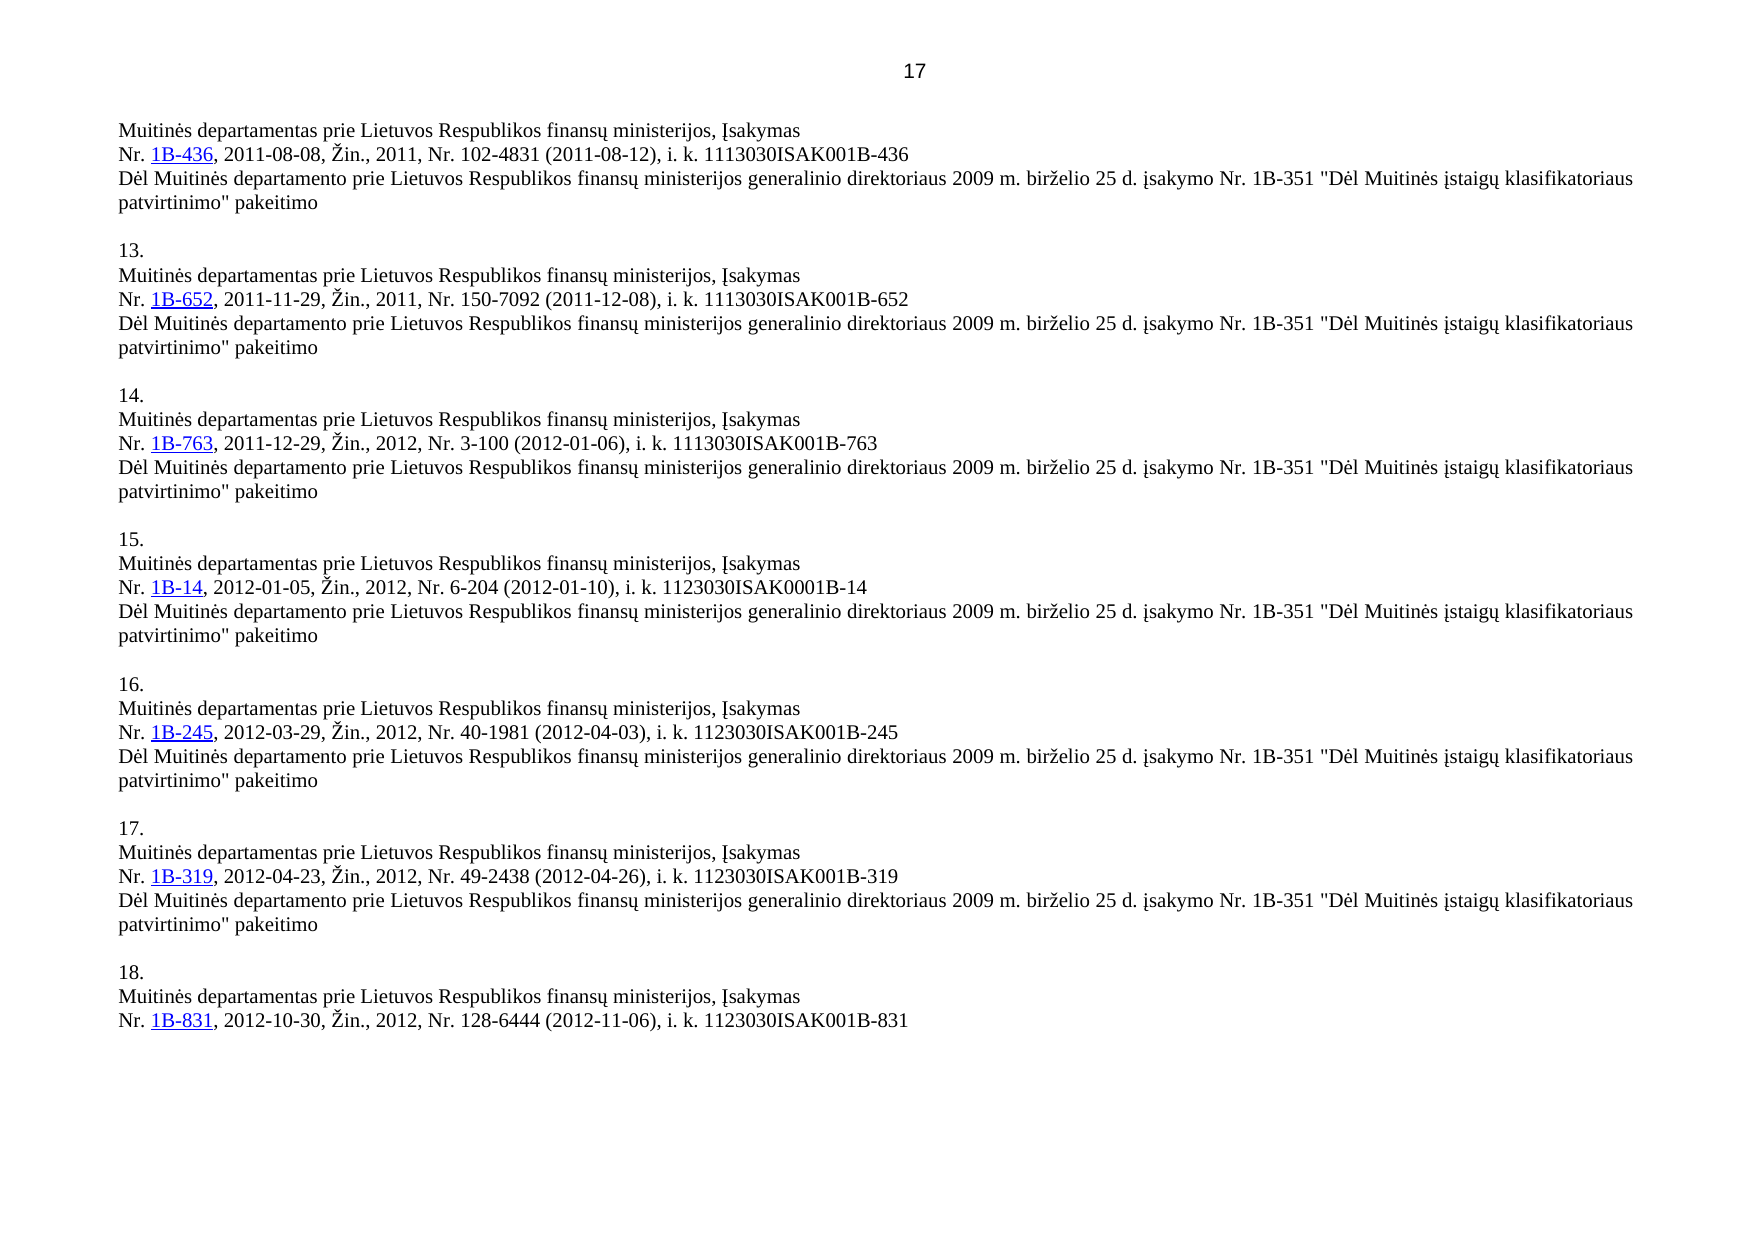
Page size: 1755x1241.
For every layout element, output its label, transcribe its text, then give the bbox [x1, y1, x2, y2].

text Muitinės departamentas prie Lietuvos Respublikos finansų ministerijos, Įsakymas [118, 118, 1636, 142]
text Dėl Muitinės departamento prie Lietuvos Respublikos finansų ministerijos generalinio direktoriaus 2009 m. birželio 25 d. įsakymo Nr. 1B-351 "Dėl Muitinės įstaigų klasifikatoriaus patvirtinimo" pakeitimo [118, 744, 1636, 792]
text 14. [118, 383, 1636, 407]
text 18. [118, 960, 1636, 984]
text Dėl Muitinės departamento prie Lietuvos Respublikos finansų ministerijos generalinio direktoriaus 2009 m. birželio 25 d. įsakymo Nr. 1B-351 "Dėl Muitinės įstaigų klasifikatoriaus patvirtinimo" pakeitimo [118, 888, 1636, 936]
text Muitinės departamentas prie Lietuvos Respublikos finansų ministerijos, Įsakymas [118, 407, 1636, 431]
text Dėl Muitinės departamento prie Lietuvos Respublikos finansų ministerijos generalinio direktoriaus 2009 m. birželio 25 d. įsakymo Nr. 1B-351 "Dėl Muitinės įstaigų klasifikatoriaus patvirtinimo" pakeitimo [118, 455, 1636, 503]
text Dėl Muitinės departamento prie Lietuvos Respublikos finansų ministerijos generalinio direktoriaus 2009 m. birželio 25 d. įsakymo Nr. 1B-351 "Dėl Muitinės įstaigų klasifikatoriaus patvirtinimo" pakeitimo [118, 311, 1636, 359]
text Nr. 1B-652, 2011-11-29, Žin., 2011, Nr. 150-7092 (2011-12-08), i. k. 1113030ISAK001B-652 [118, 287, 1636, 311]
text Nr. 1B-245, 2012-03-29, Žin., 2012, Nr. 40-1981 (2012-04-03), i. k. 1123030ISAK001B-245 [118, 720, 1636, 744]
text 16. [118, 672, 1636, 696]
text 13. [118, 238, 1636, 262]
text 17. [118, 816, 1636, 840]
text Nr. 1B-436, 2011-08-08, Žin., 2011, Nr. 102-4831 (2011-08-12), i. k. 1113030ISAK001B-436 [118, 142, 1636, 166]
text Muitinės departamentas prie Lietuvos Respublikos finansų ministerijos, Įsakymas [118, 696, 1636, 720]
text Muitinės departamentas prie Lietuvos Respublikos finansų ministerijos, Įsakymas [118, 984, 1636, 1008]
text Nr. 1B-14, 2012-01-05, Žin., 2012, Nr. 6-204 (2012-01-10), i. k. 1123030ISAK0001B-14 [118, 575, 1636, 599]
text Muitinės departamentas prie Lietuvos Respublikos finansų ministerijos, Įsakymas [118, 262, 1636, 287]
text 15. [118, 527, 1636, 551]
text Muitinės departamentas prie Lietuvos Respublikos finansų ministerijos, Įsakymas [118, 840, 1636, 864]
text Nr. 1B-831, 2012-10-30, Žin., 2012, Nr. 128-6444 (2012-11-06), i. k. 1123030ISAK001B-831 [118, 1008, 1636, 1032]
text Nr. 1B-763, 2011-12-29, Žin., 2012, Nr. 3-100 (2012-01-06), i. k. 1113030ISAK001B-763 [118, 431, 1636, 455]
text Dėl Muitinės departamento prie Lietuvos Respublikos finansų ministerijos generalinio direktoriaus 2009 m. birželio 25 d. įsakymo Nr. 1B-351 "Dėl Muitinės įstaigų klasifikatoriaus patvirtinimo" pakeitimo [118, 166, 1636, 214]
text Nr. 1B-319, 2012-04-23, Žin., 2012, Nr. 49-2438 (2012-04-26), i. k. 1123030ISAK001B-319 [118, 864, 1636, 888]
text Dėl Muitinės departamento prie Lietuvos Respublikos finansų ministerijos generalinio direktoriaus 2009 m. birželio 25 d. įsakymo Nr. 1B-351 "Dėl Muitinės įstaigų klasifikatoriaus patvirtinimo" pakeitimo [118, 599, 1636, 647]
text Muitinės departamentas prie Lietuvos Respublikos finansų ministerijos, Įsakymas [118, 551, 1636, 575]
